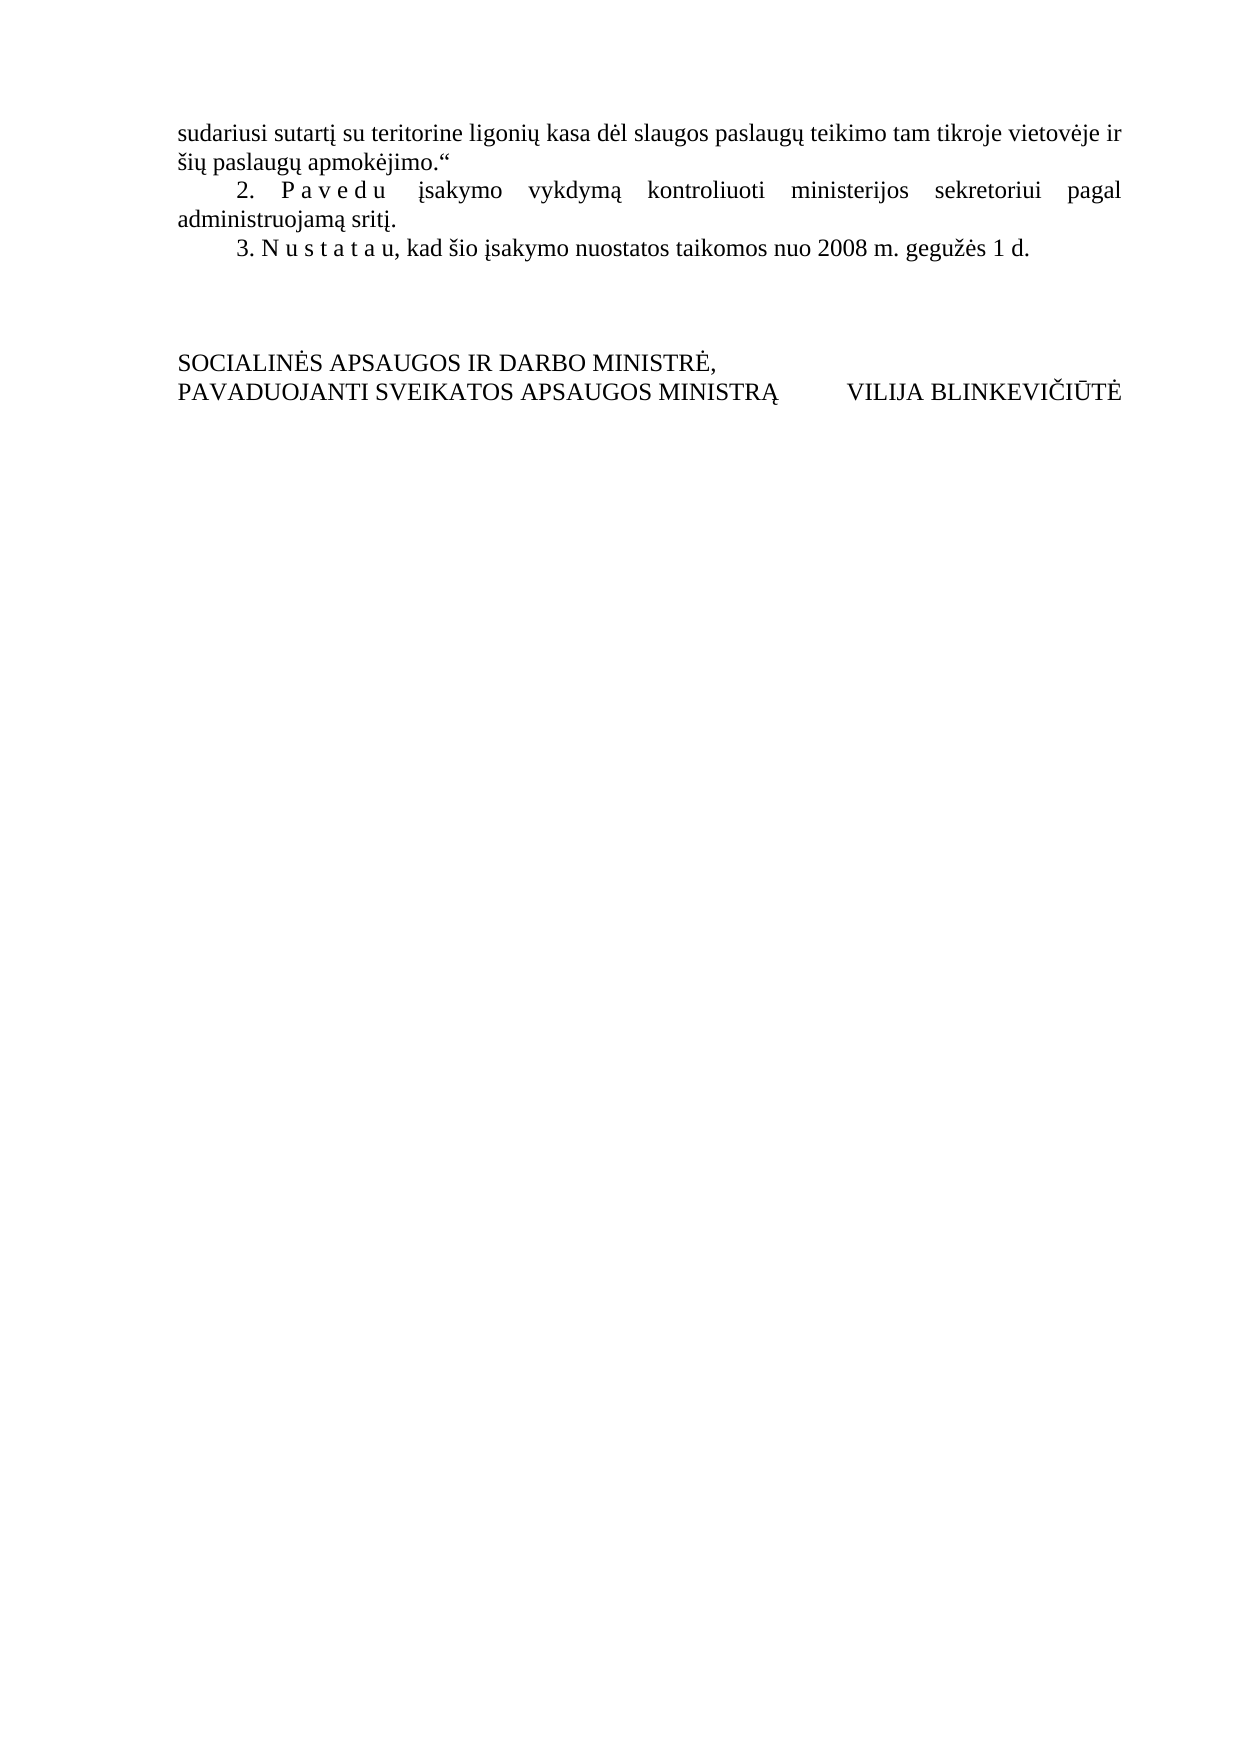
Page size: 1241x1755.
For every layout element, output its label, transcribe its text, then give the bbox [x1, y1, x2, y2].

text SOCIALINĖS APSAUGOS IR DARBO MINISTRĖ, [177, 348, 1122, 377]
text 3. Nustatau, kad šio įsakymo nuostatos taikomos nuo 2008 m. gegužės 1 d. [177, 233, 1122, 262]
text sudariusi sutartį su teritorine ligonių kasa dėl slaugos paslaugų teikimo tam tikroje vietovėje ir šių paslaugų apmokėjimo.“ [177, 118, 1122, 176]
text 2. Pavedu įsakymo vykdymą kontroliuoti ministerijos sekretoriui pagal administruojamą sritį. [177, 176, 1122, 233]
text PAVADUOJANTI SVEIKATOS APSAUGOS MINISTRĄ VILIJA BLINKEVIČIŪTĖ [177, 377, 1122, 406]
